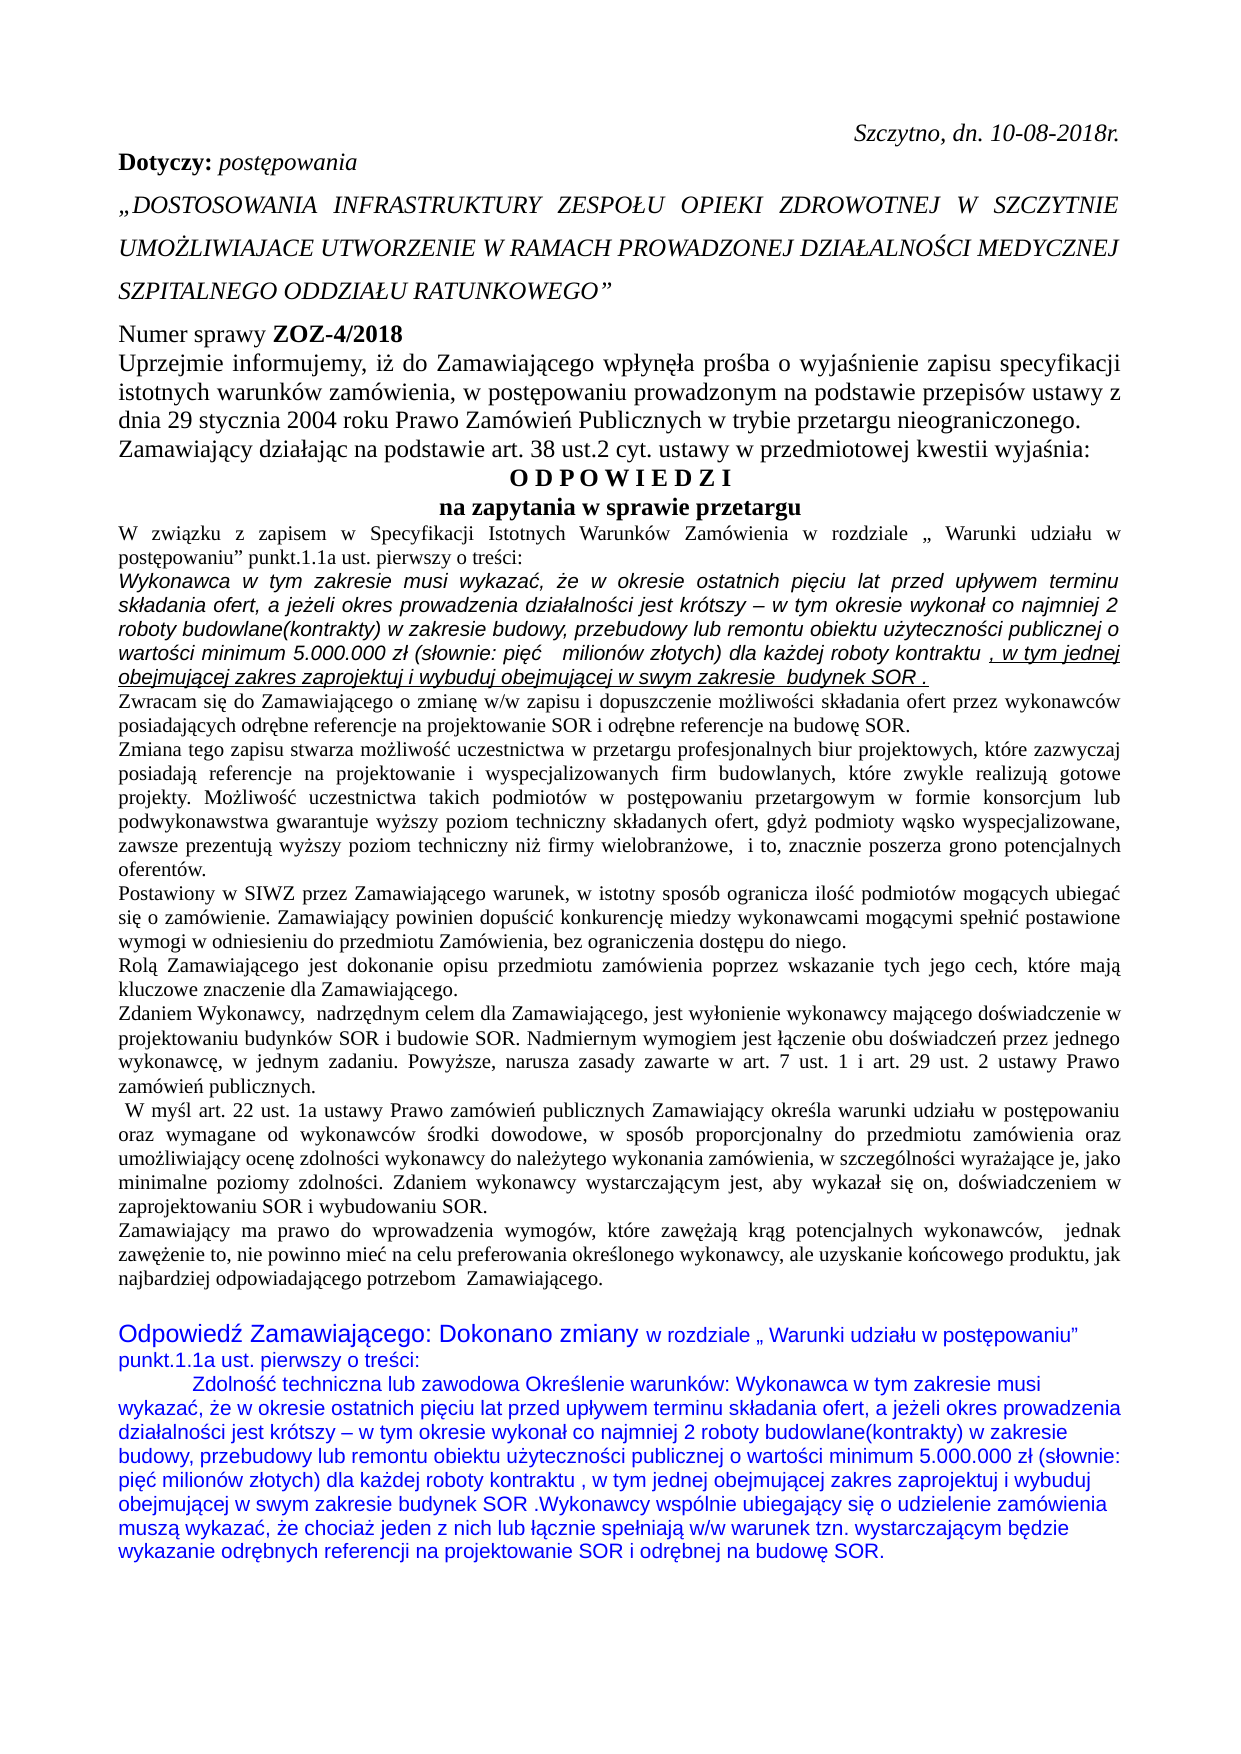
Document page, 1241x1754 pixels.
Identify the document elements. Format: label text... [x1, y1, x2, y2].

text Uprzejmie informujemy, iż do Zamawiającego wpłynęła prośba o wyjaśnienie zapisu specyfikacji istotnych warunków zamówienia, w postępowaniu prowadzonym na podstawie przepisów ustawy z dnia 29 stycznia 2004 roku Prawo Zamówień Publicznych w trybie przetargu nieograniczonego. [118, 348, 1122, 434]
text na zapytania w sprawie przetargu [118, 492, 1122, 521]
text Zwracam się do Zamawiającego o zmianę w/w zapisu i dopuszczenie możliwości składania ofert przez wykonawców posiadających odrębne referencje na projektowanie SOR i odrębne referencje na budowę SOR. [118, 688, 1122, 737]
text W związku z zapisem w Specyfikacji Istotnych Warunków Zamówienia w rozdziale „ Warunki udziału w postępowaniu” punkt.1.1a ust. pierwszy o treści: [118, 521, 1122, 569]
text Postawiony w SIWZ przez Zamawiającego warunek, w istotny sposób ogranicza ilość podmiotów mogących ubiegać się o zamówienie. Zamawiający powinien dopuścić konkurencję miedzy wykonawcami mogącymi spełnić postawione wymogi w odniesieniu do przedmiotu Zamówienia, bez ograniczenia dostępu do niego. [118, 881, 1122, 953]
text Odpowiedź Zamawiającego: Dokonano zmiany w rozdziale „ Warunki udziału w postępowaniu” punkt.1.1a ust. pierwszy o treści: [118, 1319, 1122, 1372]
text W myśl art. 22 ust. 1a ustawy Prawo zamówień publicznych Zamawiający określa warunki udziału w postępowaniu oraz wymagane od wykonawców środki dowodowe, w sposób proporcjonalny do przedmiotu zamówienia oraz umożliwiający ocenę zdolności wykonawcy do należytego wykonania zamówienia, w szczególności wyrażające je, jako minimalne poziomy zdolności. Zdaniem wykonawcy wystarczającym jest, aby wykazał się on, doświadczeniem w zaprojektowaniu SOR i wybudowaniu SOR. [118, 1098, 1122, 1218]
text „DOSTOSOWANIA INFRASTRUKTURY ZESPOŁU OPIEKI ZDROWOTNEJ W SZCZYTNIE UMOŻLIWIAJACE UTWORZENIE W RAMACH PROWADZONEJ DZIAŁALNOŚCI MEDYCZNEJ SZPITALNEGO ODDZIAŁU RATUNKOWEGO” [118, 190, 1122, 305]
text Numer sprawy ZOZ-4/2018 [118, 319, 1122, 348]
text Rolą Zamawiającego jest dokonanie opisu przedmiotu zamówienia poprzez wskazanie tych jego cech, które mają kluczowe znaczenie dla Zamawiającego. [118, 953, 1122, 1001]
text Zamawiający działając na podstawie art. 38 ust.2 cyt. ustawy w przedmiotowej kwestii wyjaśnia: [118, 434, 1122, 463]
text Zamawiający ma prawo do wprowadzenia wymogów, które zawężają krąg potencjalnych wykonawców, jednak zawężenie to, nie powinno mieć na celu preferowania określonego wykonawcy, ale uzyskanie końcowego produktu, jak najbardziej odpowiadającego potrzebom Zamawiającego. [118, 1218, 1122, 1290]
text Szczytno, dn. 10-08-2018r. [118, 118, 1122, 147]
text Dotyczy: postępowania [118, 147, 1122, 176]
text Zdaniem Wykonawcy, nadrzędnym celem dla Zamawiającego, jest wyłonienie wykonawcy mającego doświadczenie w projektowaniu budynków SOR i budowie SOR. Nadmiernym wymogiem jest łączenie obu doświadczeń przez jednego wykonawcę, w jednym zadaniu. Powyższe, narusza zasady zawarte w art. 7 ust. 1 i art. 29 ust. 2 ustawy Prawo zamówień publicznych. [118, 1001, 1122, 1098]
text Wykonawca w tym zakresie musi wykazać, że w okresie ostatnich pięciu lat przed upływem terminu składania ofert, a jeżeli okres prowadzenia działalności jest krótszy – w tym okresie wykonał co najmniej 2 roboty budowlane(kontrakty) w zakresie budowy, przebudowy lub remontu obiektu użyteczności publicznej o wartości minimum 5.000.000 zł (słownie: pięć milionów złotych) dla każdej roboty kontraktu , w tym jednej obejmującej zakres zaprojektuj i wybuduj obejmującej w swym zakresie budynek SOR . [118, 569, 1122, 688]
text O D P O W I E D Z I [118, 463, 1122, 492]
text Zdolność techniczna lub zawodowa Określenie warunków: Wykonawca w tym zakresie musi wykazać, że w okresie ostatnich pięciu lat przed upływem terminu składania ofert, a jeżeli okres prowadzenia działalności jest krótszy – w tym okresie wykonał co najmniej 2 roboty budowlane(kontrakty) w zakresie budowy, przebudowy lub remontu obiektu użyteczności publicznej o wartości minimum 5.000.000 zł (słownie: pięć milionów złotych) dla każdej roboty kontraktu , w tym jednej obejmującej zakres zaprojektuj i wybuduj obejmującej w swym zakresie budynek SOR .Wykonawcy wspólnie ubiegający się o udzielenie zamówienia muszą wykazać, że chociaż jeden z nich lub łącznie spełniają w/w warunek tzn. wystarczającym będzie wykazanie odrębnych referencji na projektowanie SOR i odrębnej na budowę SOR. [118, 1372, 1122, 1563]
text Zmiana tego zapisu stwarza możliwość uczestnictwa w przetargu profesjonalnych biur projektowych, które zazwyczaj posiadają referencje na projektowanie i wyspecjalizowanych firm budowlanych, które zwykle realizują gotowe projekty. Możliwość uczestnictwa takich podmiotów w postępowaniu przetargowym w formie konsorcjum lub podwykonawstwa gwarantuje wyższy poziom techniczny składanych ofert, gdyż podmioty wąsko wyspecjalizowane, zawsze prezentują wyższy poziom techniczny niż firmy wielobranżowe, i to, znacznie poszerza grono potencjalnych oferentów. [118, 737, 1122, 881]
